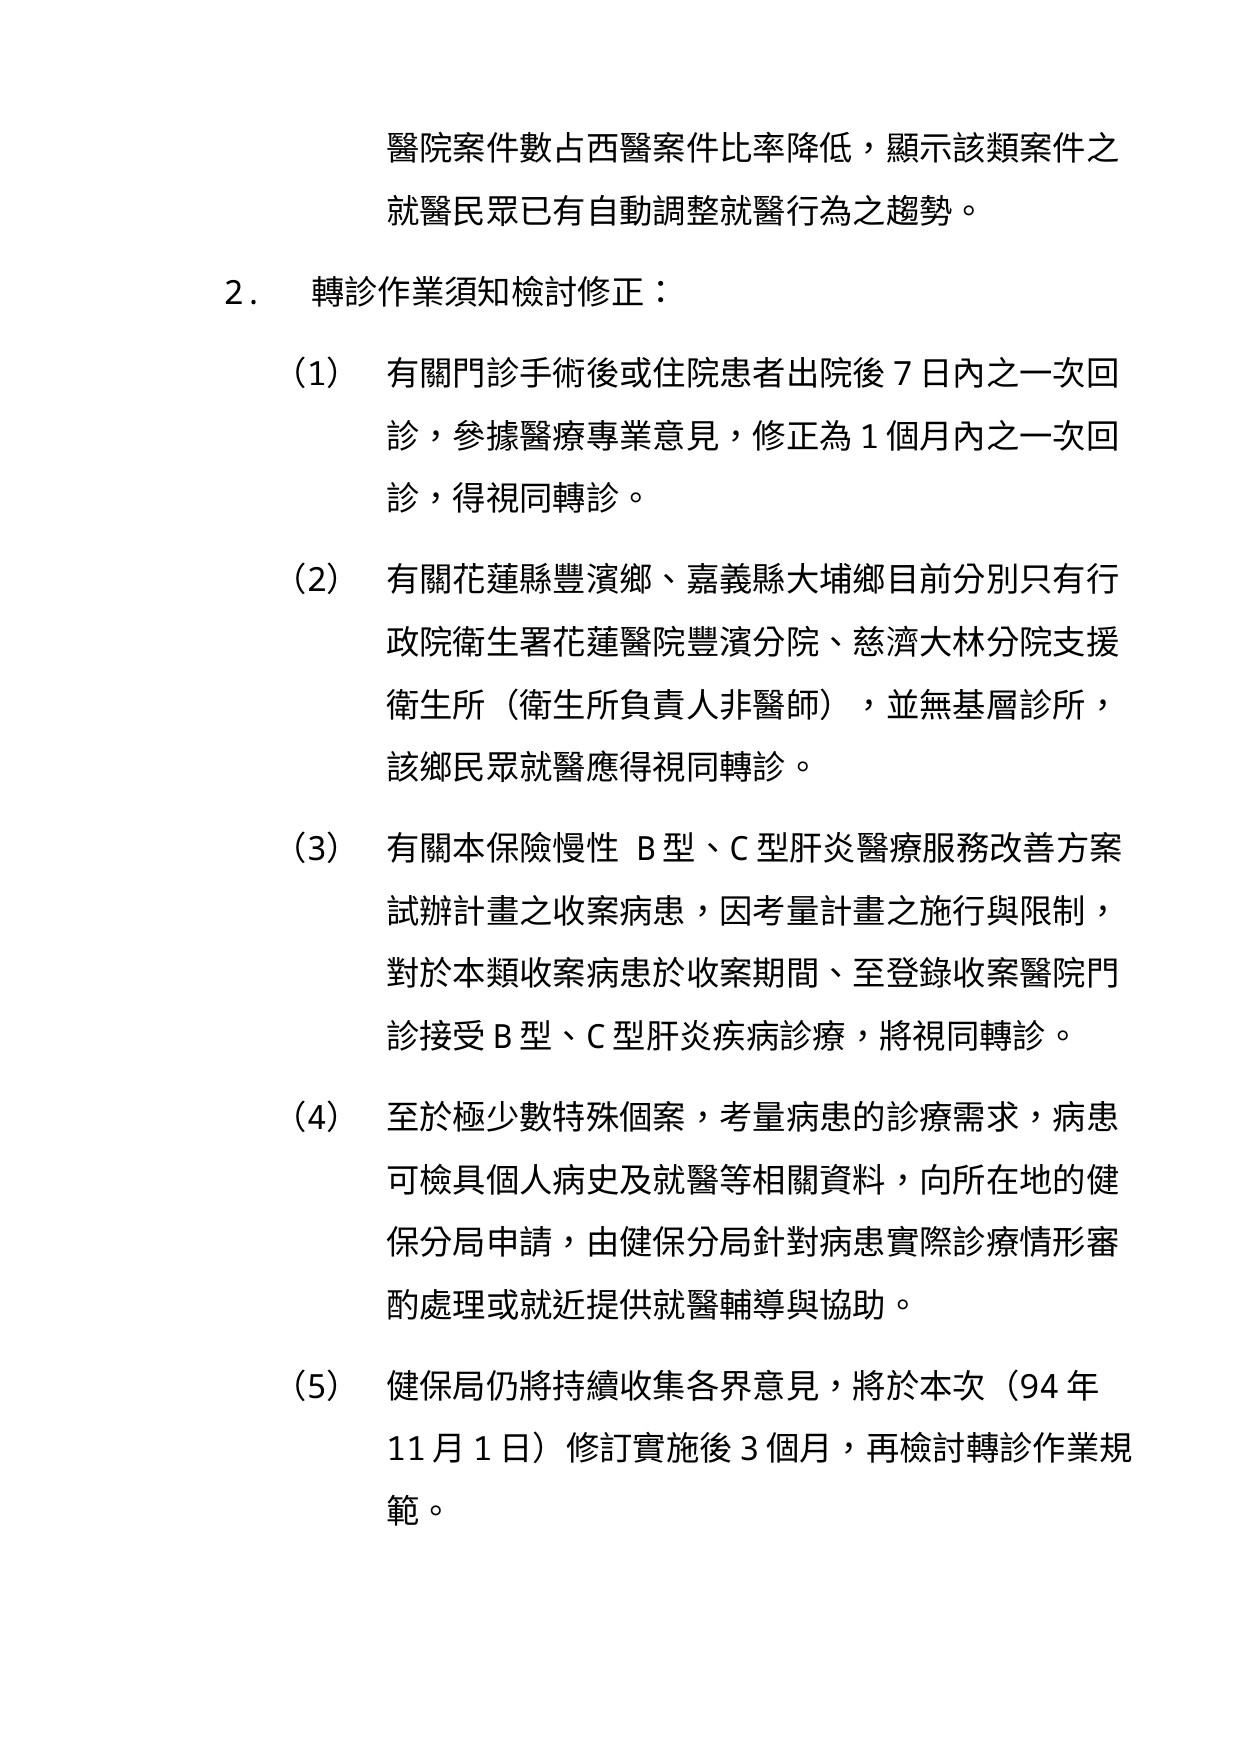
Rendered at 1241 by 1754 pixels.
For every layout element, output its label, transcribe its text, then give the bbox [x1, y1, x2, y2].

list 轉診作業須知檢討修正： [223, 248, 1144, 311]
list 有關本保險慢性 B型、C型肝炎醫療服務改善方案試辦計畫之收案病患，因考量計畫之施行與限制，對於本類收案病患於收案期間、至登錄收案醫院門診接受B型、C型肝炎疾病診療，將視同轉診。 [273, 804, 1144, 1054]
list 有關花蓮縣豐濱鄉、嘉義縣大埔鄉目前分別只有行政院衛生署花蓮醫院豐濱分院、慈濟大林分院支援衛生所（衛生所負責人非醫師），並無基層診所，該鄉民眾就醫應得視同轉診。 [273, 536, 1144, 786]
list 醫院案件數占西醫案件比率降低，顯示該類案件之就醫民眾已有自動調整就醫行為之趨勢。 [273, 104, 1144, 229]
list 至於極少數特殊個案，考量病患的診療需求，病患可檢具個人病史及就醫等相關資料，向所在地的健保分局申請，由健保分局針對病患實際診療情形審酌處理或就近提供就醫輔導與協助。 [273, 1073, 1144, 1323]
list 有關門診手術後或住院患者出院後7日內之一次回診，參據醫療專業意見，修正為1個月內之一次回診，得視同轉診。 [273, 329, 1144, 517]
list 健保局仍將持續收集各界意見，將於本次（94年11月1日）修訂實施後3個月，再檢討轉診作業規範。 [273, 1342, 1144, 1529]
